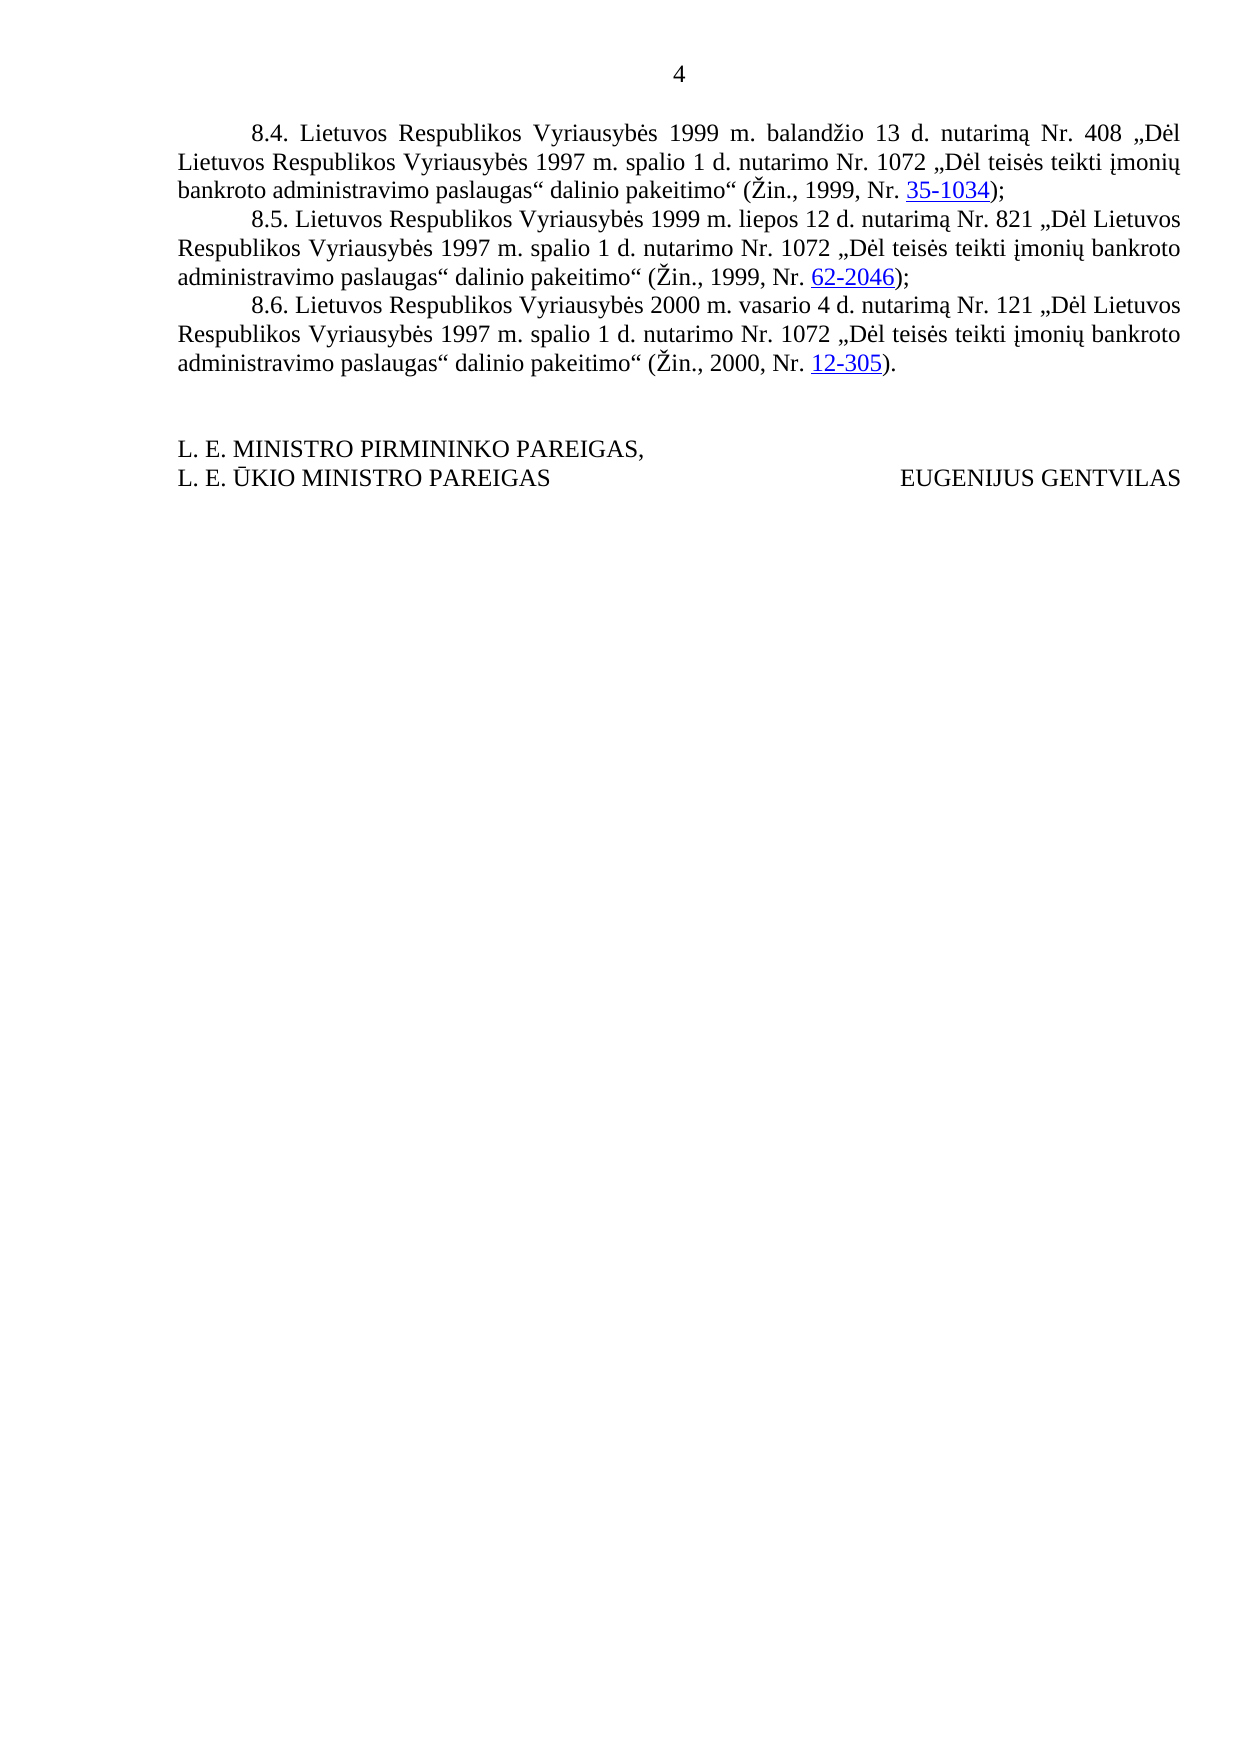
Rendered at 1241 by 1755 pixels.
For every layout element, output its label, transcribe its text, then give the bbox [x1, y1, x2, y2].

text 8.6. Lietuvos Respublikos Vyriausybės 2000 m. vasario 4 d. nutarimą Nr. 121 „Dėl Lietuvos Respublikos Vyriausybės 1997 m. spalio 1 d. nutarimo Nr. 1072 „Dėl teisės teikti įmonių bankroto administravimo paslaugas“ dalinio pakeitimo“ (Žin., 2000, Nr. 12-305). [177, 291, 1181, 377]
text L. e. Ministro Pirmininko pareigas, [177, 434, 1181, 463]
text l. e. ūkio ministro pareigas Eugenijus Gentvilas [177, 463, 1181, 492]
text 8.4. Lietuvos Respublikos Vyriausybės 1999 m. balandžio 13 d. nutarimą Nr. 408 „Dėl Lietuvos Respublikos Vyriausybės 1997 m. spalio 1 d. nutarimo Nr. 1072 „Dėl teisės teikti įmonių bankroto administravimo paslaugas“ dalinio pakeitimo“ (Žin., 1999, Nr. 35-1034); [177, 118, 1181, 204]
text 8.5. Lietuvos Respublikos Vyriausybės 1999 m. liepos 12 d. nutarimą Nr. 821 „Dėl Lietuvos Respublikos Vyriausybės 1997 m. spalio 1 d. nutarimo Nr. 1072 „Dėl teisės teikti įmonių bankroto administravimo paslaugas“ dalinio pakeitimo“ (Žin., 1999, Nr. 62-2046); [177, 204, 1181, 291]
